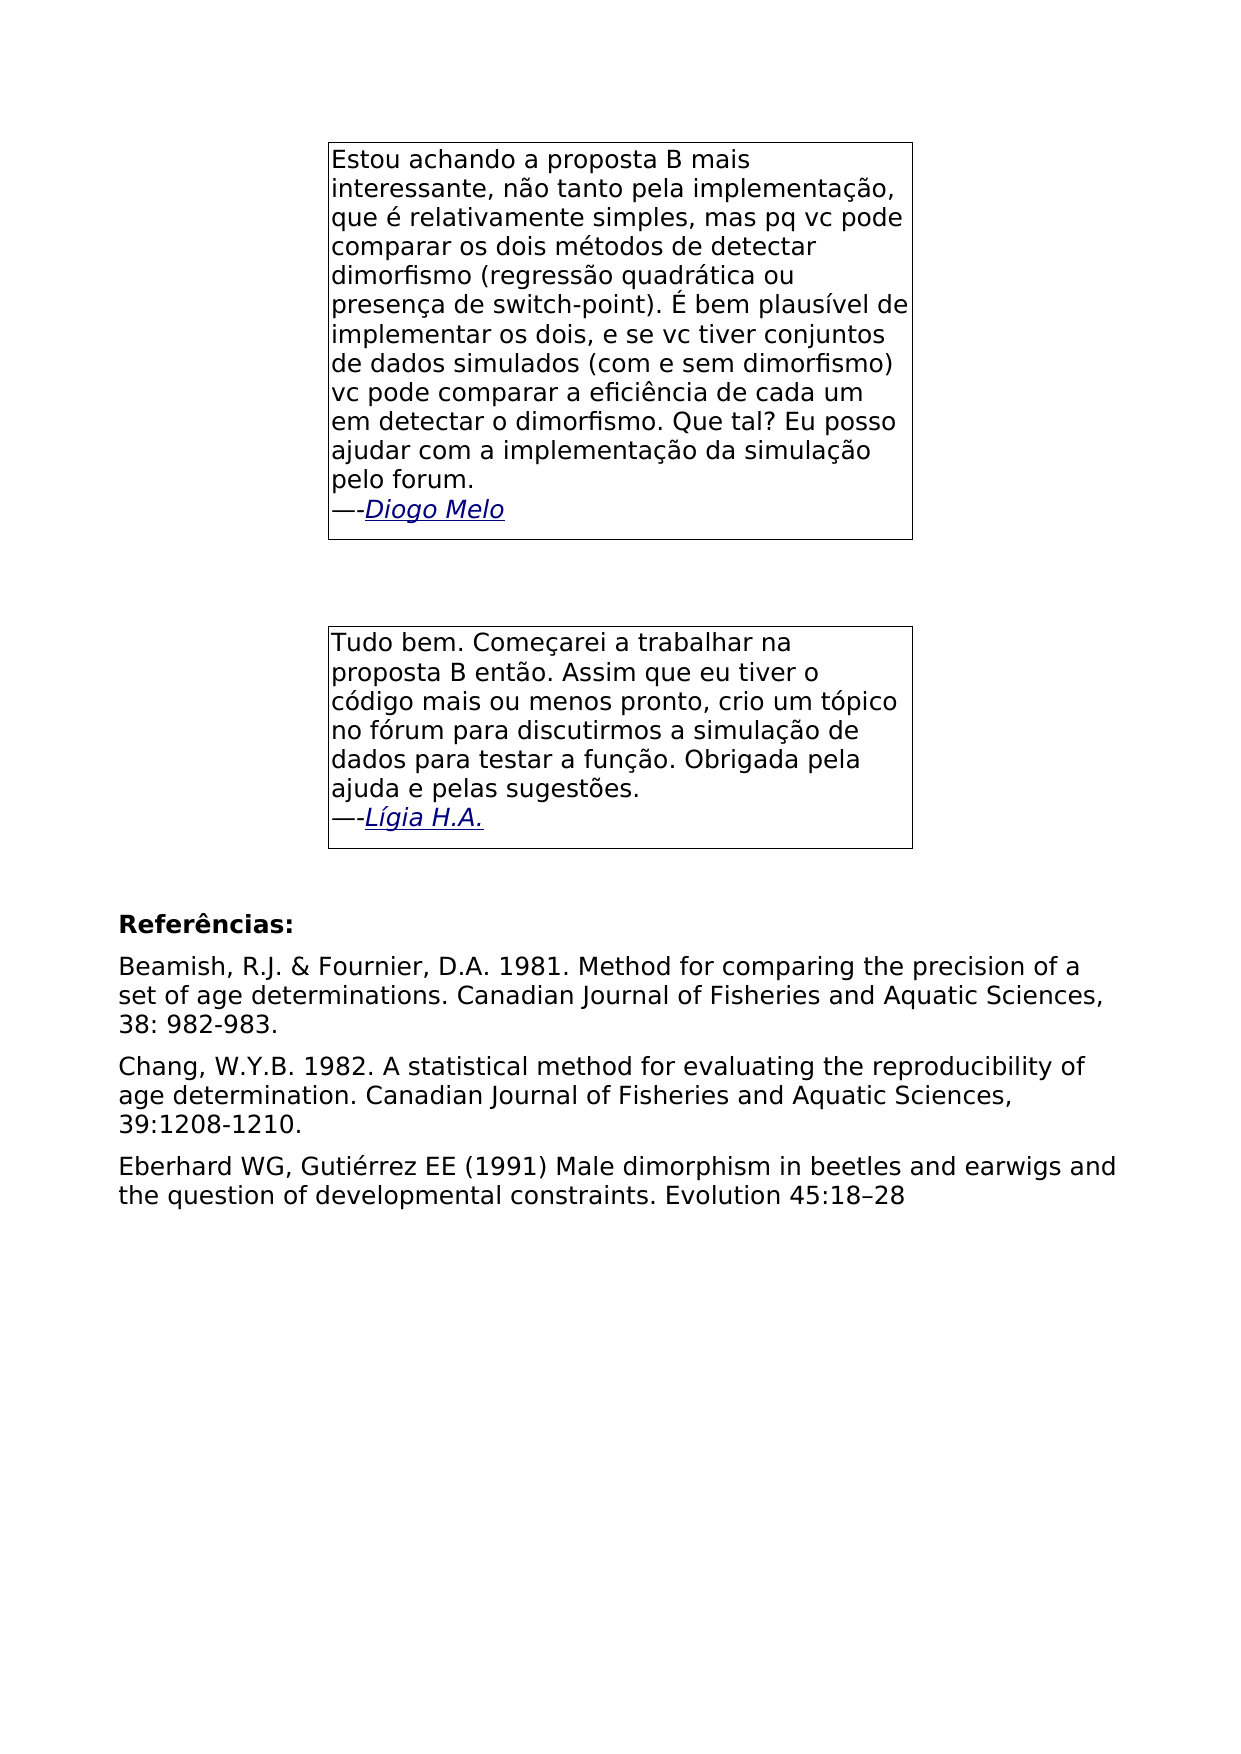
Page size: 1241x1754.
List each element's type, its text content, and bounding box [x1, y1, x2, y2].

text Beamish, R.J. & Fournier, D.A. 1981. Method for comparing the precision of a set of age determinations. Canadian Journal of Fisheries and Aquatic Sciences, 38: 982-983. [118, 952, 1122, 1040]
text Eberhard WG, Gutiérrez EE (1991) Male dimorphism in beetles and earwigs and the question of developmental constraints. Evolution 45:18–28 [118, 1152, 1122, 1211]
text Referências: [118, 911, 1122, 940]
text Chang, W.Y.B. 1982. A statistical method for evaluating the reproducibility of age determination. Canadian Journal of Fisheries and Aquatic Sciences, 39:1208-1210. [118, 1052, 1122, 1140]
table_header Estou achando a proposta B mais interessante, não tanto pela implementação, que é relativamente simples, mas pq vc pode comparar os dois métodos de detectar dimorfismo (regressão quadrática ou presença de switch-point). É bem plausível de implementar os dois, e se vc tiver conjuntos de dados simulados (com e sem dimorfismo) vc pode comparar a eficiência de cada um em detectar o dimorfismo. Que tal? Eu posso ajudar com a implementação da simulação pelo forum. —-Diogo Melo [329, 143, 912, 539]
table_header Tudo bem. Começarei a trabalhar na proposta B então. Assim que eu tiver o código mais ou menos pronto, crio um tópico no fórum para discutirmos a simulação de dados para testar a função. Obrigada pela ajuda e pelas sugestões. —-Lígia H.A. [329, 627, 912, 848]
